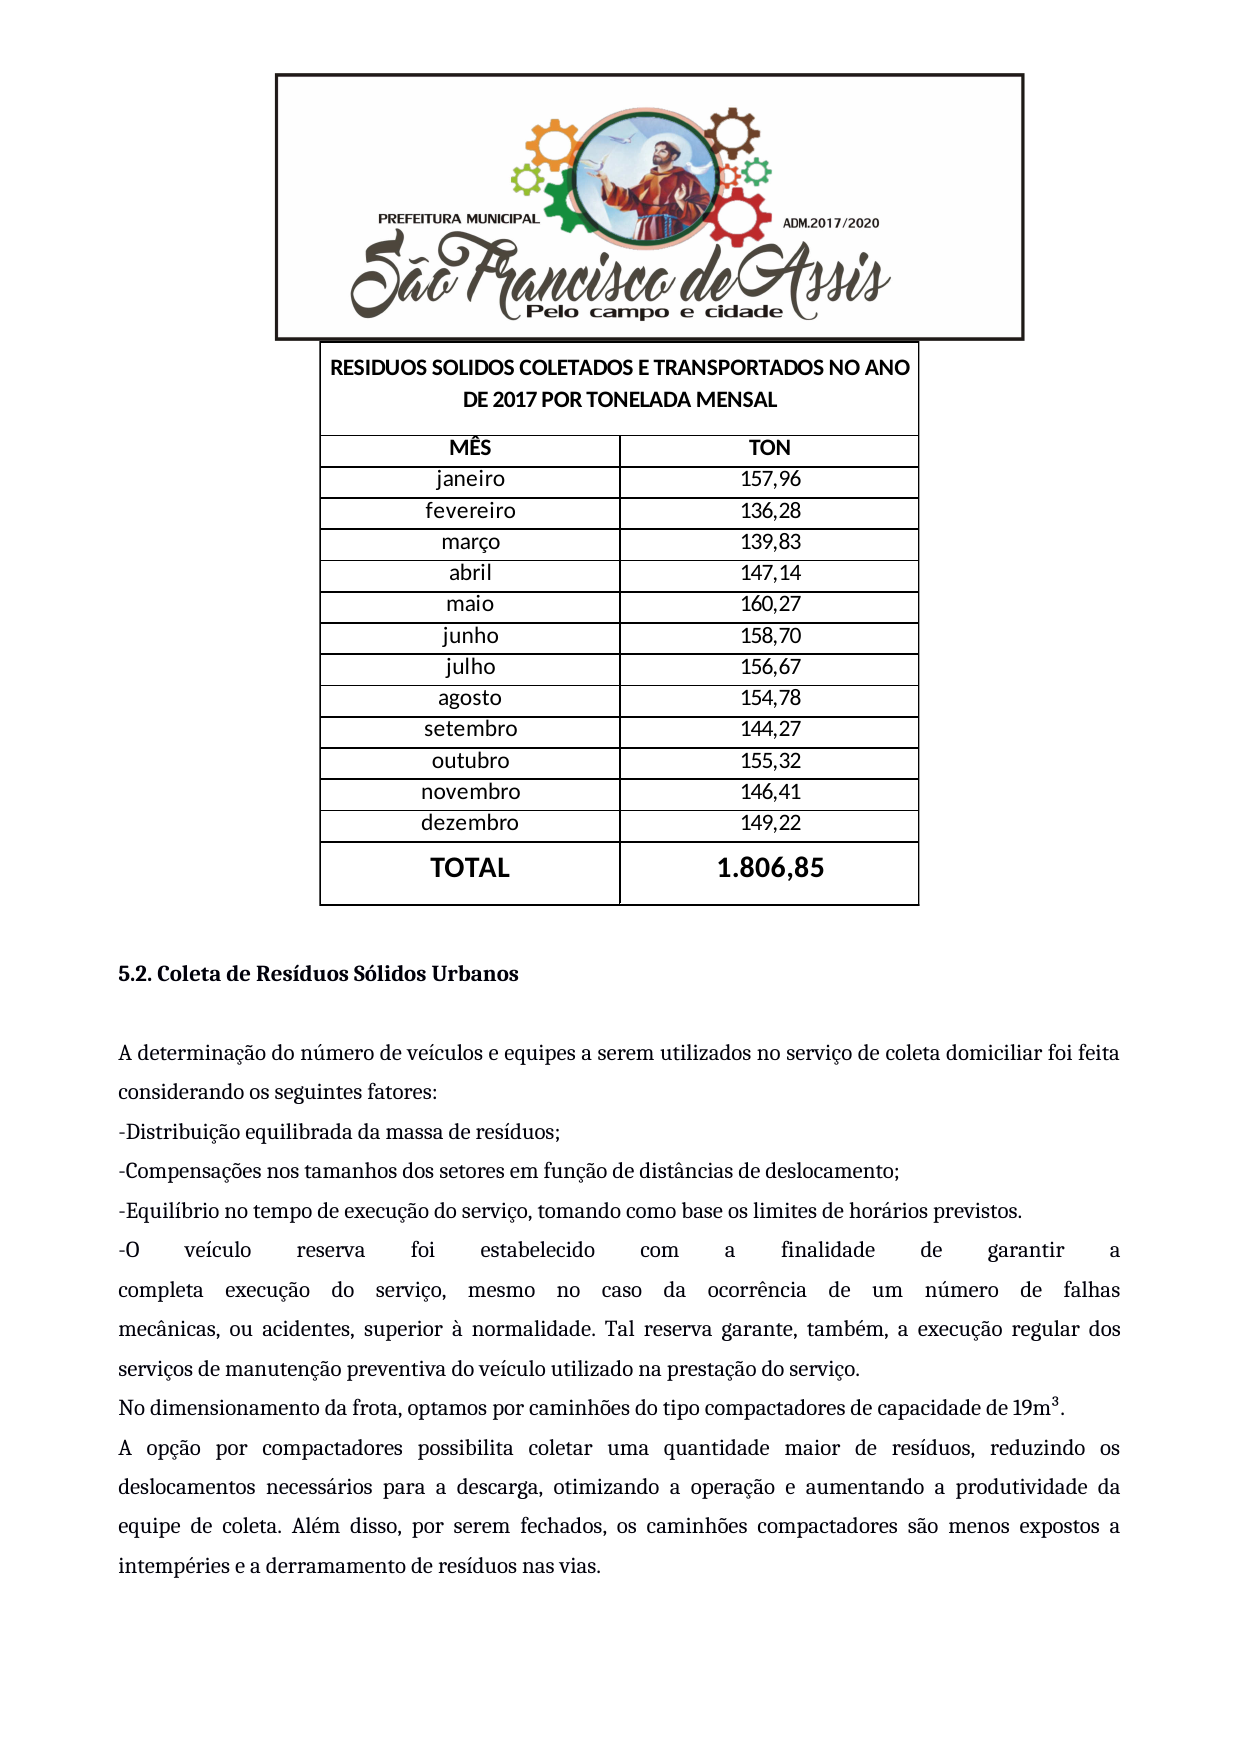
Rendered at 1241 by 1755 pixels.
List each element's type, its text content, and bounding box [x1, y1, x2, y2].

text -Distribuição equilibrada da massa de resíduos; [118, 1118, 1122, 1145]
text A determinação do número de veículos e equipes a serem utilizados no serviço de coleta domiciliar foi feita considerando os seguintes fatores: [118, 1039, 1122, 1105]
text -O veículo reserva foi estabelecido com a finalidade de garantir a completa execução do serviço, mesmo no caso da ocorrência de um número de falhas mecânicas, ou acidentes, superior à normalidade. Tal reserva garante, também, a execução regular dos serviços de manutenção preventiva do veículo utilizado na prestação do serviço. [118, 1237, 1122, 1382]
text A opção por compactadores possibilita coletar uma quantidade maior de resíduos, reduzindo os deslocamentos necessários para a descarga, otimizando a operação e aumentando a produtividade da equipe de coleta. Além disso, por serem fechados, os caminhões compactadores são menos expostos a intempéries e a derramamento de resíduos nas vias. [118, 1434, 1122, 1579]
text No dimensionamento da frota, optamos por caminhões do tipo compactadores de capacidade de 19m³. [118, 1395, 1122, 1421]
text -Equilíbrio no tempo de execução do serviço, tomando como base os limites de horários previstos. [118, 1197, 1122, 1224]
text 5.2. Coleta de Resíduos Sólidos Urbanos [118, 961, 1122, 987]
text -Compensações nos tamanhos dos setores em função de distâncias de deslocamento; [118, 1158, 1122, 1184]
